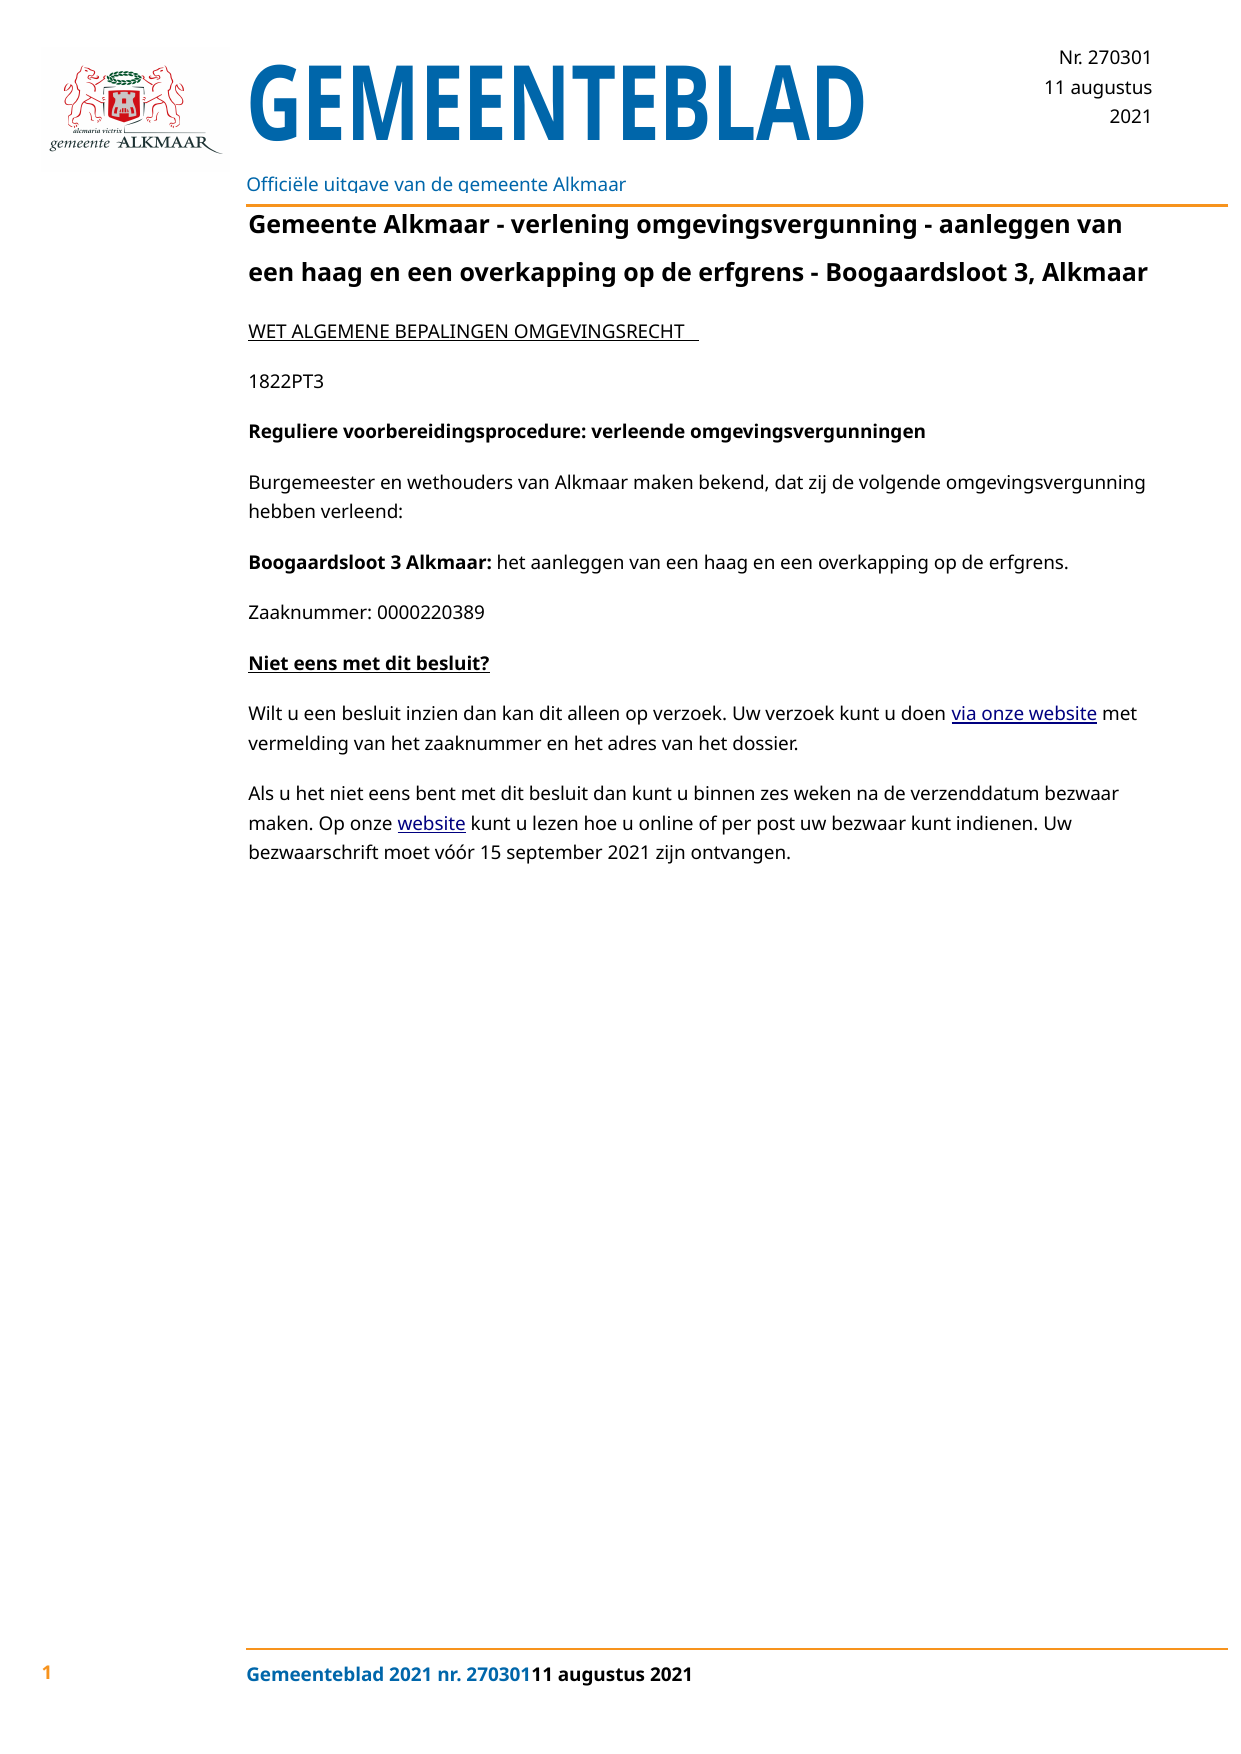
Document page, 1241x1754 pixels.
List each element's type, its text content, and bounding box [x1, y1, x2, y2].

text WET ALGEMENE BEPALINGEN OMGEVINGSRECHT [248, 318, 1152, 344]
text Niet eens met dit besluit? [248, 650, 1152, 676]
text Reguliere voorbereidingsprocedure: verleende omgevingsvergunningen [248, 419, 1152, 444]
text 1822PT3 [248, 368, 1152, 394]
text Wilt u een besluit inzien dan kan dit alleen op verzoek. Uw verzoek kunt u doen via onze website met vermelding van het zaaknummer en het adres van het dossier. [248, 700, 1152, 756]
text Zaaknummer: 0000220389 [248, 599, 1152, 625]
text Als u het niet eens bent met dit besluit dan kunt u binnen zes weken na de verzenddatum bezwaar maken. Op onze website kunt u lezen hoe u online of per post uw bezwaar kunt indienen. Uw bezwaarschrift moet vóór 15 september 2021 zijn ontvangen. [248, 780, 1152, 865]
text Boogaardsloot 3 Alkmaar: het aanleggen van een haag en een overkapping op de erfgrens. [248, 549, 1152, 575]
text Burgemeester en wethouders van Alkmaar maken bekend, dat zij de volgende omgevingsvergunning hebben verleend: [248, 469, 1152, 524]
picture [41, 47, 231, 172]
text Gemeente Alkmaar - verlening omgevingsvergunning - aanleggen van een haag en een overkapping op de erfgrens - Boogaardsloot 3, Alkmaar [248, 207, 1152, 288]
